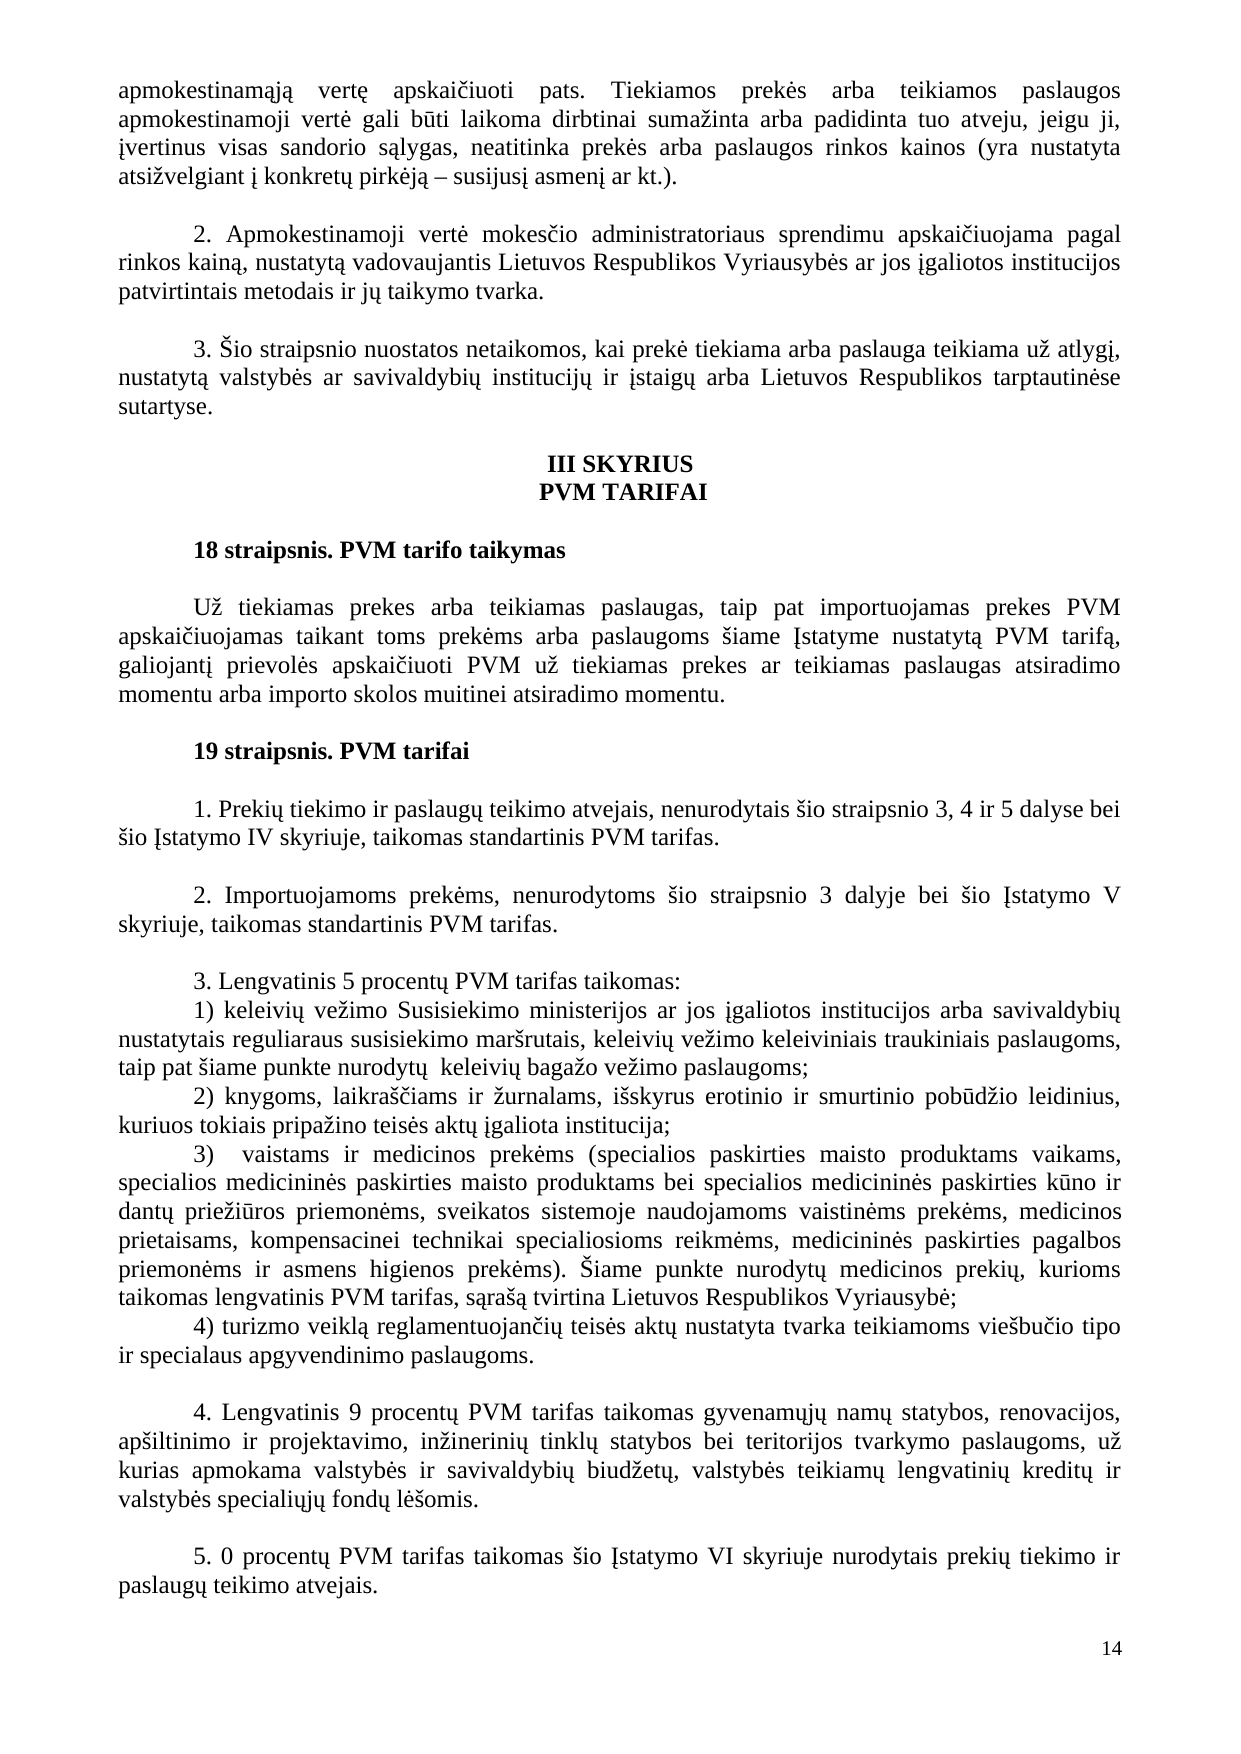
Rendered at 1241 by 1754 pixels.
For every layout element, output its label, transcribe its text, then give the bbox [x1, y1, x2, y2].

text 4. Lengvatinis 9 procentų PVM tarifas taikomas gyvenamųjų namų statybos, renovacijos, apšiltinimo ir projektavimo, inžinerinių tinklų statybos bei teritorijos tvarkymo paslaugoms, už kurias apmokama valstybės ir savivaldybių biudžetų, valstybės teikiamų lengvatinių kreditų ir valstybės specialiųjų fondų lėšomis. [118, 1397, 1122, 1512]
text 1. Prekių tiekimo ir paslaugų teikimo atvejais, nenurodytais šio straipsnio 3, 4 ir 5 dalyse bei šio Įstatymo IV skyriuje, taikomas standartinis PVM tarifas. [118, 794, 1122, 851]
text 19 straipsnis. PVM tarifai [118, 736, 1122, 765]
text PVM TARIFAI [118, 477, 1122, 506]
text 5. 0 procentų PVM tarifas taikomas šio Įstatymo VI skyriuje nurodytais prekių tiekimo ir paslaugų teikimo atvejais. [118, 1541, 1122, 1599]
text 1) keleivių vežimo Susisiekimo ministerijos ar jos įgaliotos institucijos arba savivaldybių nustatytais reguliaraus susisiekimo maršrutais, keleivių vežimo keleiviniais traukiniais paslaugoms, taip pat šiame punkte nurodytų keleivių bagažo vežimo paslaugoms; [118, 995, 1122, 1081]
text 2. Importuojamoms prekėms, nenurodytoms šio straipsnio 3 dalyje bei šio Įstatymo V skyriuje, taikomas standartinis PVM tarifas. [118, 880, 1122, 937]
text 3) vaistams ir medicinos prekėms (specialios paskirties maisto produktams vaikams, specialios medicininės paskirties maisto produktams bei specialios medicininės paskirties kūno ir dantų priežiūros priemonėms, sveikatos sistemoje naudojamoms vaistinėms prekėms, medicinos prietaisams, kompensacinei technikai specialiosioms reikmėms, medicininės paskirties pagalbos priemonėms ir asmens higienos prekėms). Šiame punkte nurodytų medicinos prekių, kurioms taikomas lengvatinis PVM tarifas, sąrašą tvirtina Lietuvos Respublikos Vyriausybė; [118, 1139, 1122, 1311]
text 2) knygoms, laikraščiams ir žurnalams, išskyrus erotinio ir smurtinio pobūdžio leidinius, kuriuos tokiais pripažino teisės aktų įgaliota institucija; [118, 1081, 1122, 1139]
text 3. Šio straipsnio nuostatos netaikomos, kai prekė tiekiama arba paslauga teikiama už atlygį, nustatytą valstybės ar savivaldybių institucijų ir įstaigų arba Lietuvos Respublikos tarptautinėse sutartyse. [118, 334, 1122, 420]
text 2. Apmokestinamoji vertė mokesčio administratoriaus sprendimu apskaičiuojama pagal rinkos kainą, nustatytą vadovaujantis Lietuvos Respublikos Vyriausybės ar jos įgaliotos institucijos patvirtintais metodais ir jų taikymo tvarka. [118, 219, 1122, 305]
text III SKYRIUS [118, 449, 1122, 477]
text 3. Lengvatinis 5 procentų PVM tarifas taikomas: [118, 966, 1122, 995]
text 4) turizmo veiklą reglamentuojančių teisės aktų nustatyta tvarka teikiamoms viešbučio tipo ir specialaus apgyvendinimo paslaugoms. [118, 1311, 1122, 1369]
text apmokestinamąją vertę apskaičiuoti pats. Tiekiamos prekės arba teikiamos paslaugos apmokestinamoji vertė gali būti laikoma dirbtinai sumažinta arba padidinta tuo atveju, jeigu ji, įvertinus visas sandorio sąlygas, neatitinka prekės arba paslaugos rinkos kainos (yra nustatyta atsižvelgiant į konkretų pirkėją – susijusį asmenį ar kt.). [118, 75, 1122, 190]
text 18 straipsnis. PVM tarifo taikymas [118, 535, 1122, 564]
text Už tiekiamas prekes arba teikiamas paslaugas, taip pat importuojamas prekes PVM apskaičiuojamas taikant toms prekėms arba paslaugoms šiame Įstatyme nustatytą PVM tarifą, galiojantį prievolės apskaičiuoti PVM už tiekiamas prekes ar teikiamas paslaugas atsiradimo momentu arba importo skolos muitinei atsiradimo momentu. [118, 592, 1122, 707]
